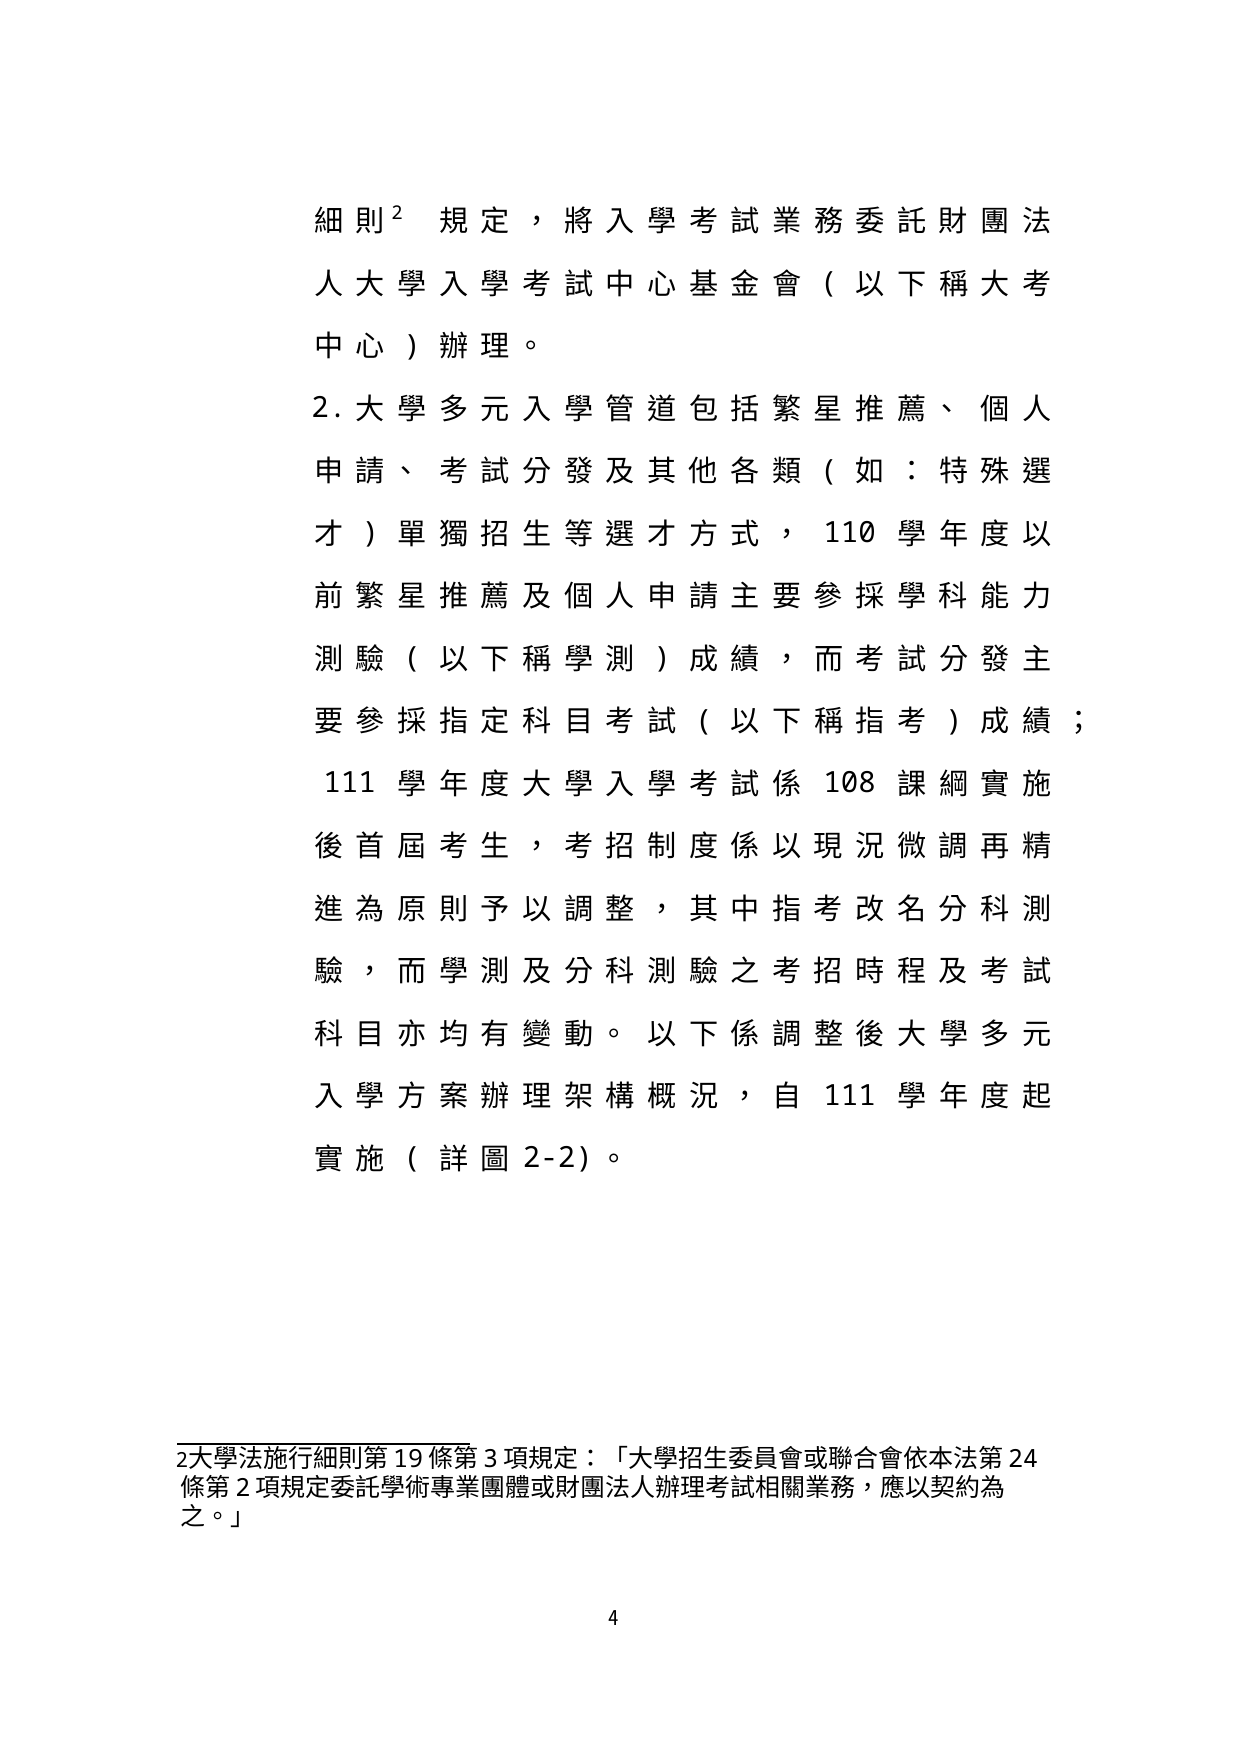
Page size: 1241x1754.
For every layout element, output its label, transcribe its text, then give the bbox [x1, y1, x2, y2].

text 2.大學多元入學管道包括繁星推薦、個人申請、考試分發及其他各類(如：特殊選才)單獨招生等選才方式，110學年度以前繁星推薦及個人申請主要參採學科能力測驗(以下稱學測)成績，而考試分發主要參採指定科目考試(以下稱指考)成績；111學年度大學入學考試係108課綱實施後首屆考生，考招制度係以現況微調再精進為原則予以調整，其中指考改名分科測驗，而學測及分科測驗之考招時程及考試科目亦均有變動。以下係調整後大學多元入學方案辦理架構概況，自111學年度起實施(詳圖2-2)。 [271, 427, 1058, 1240]
text 1.大學多元入學方案自91學年度實施，係依大學法規定由大學招生委員會聯合會(以下稱招聯會)就招生自治事項研議討論並完成法定程序後報請教育部核定；其屬考招分離制度，由招聯會依大學法施行細則規定，將入學考試業務委託財團法人大學入學考試中心基金會(以下稱大考中心)辦理。 [271, 177, 1058, 365]
text 大學法施行細則第19條第3項規定：「大學招生委員會或聯合會依本法第24條第2項規定委託學術專業團體或財團法人辦理考試相關業務，應以契約為之。」 [175, 1444, 1063, 1532]
